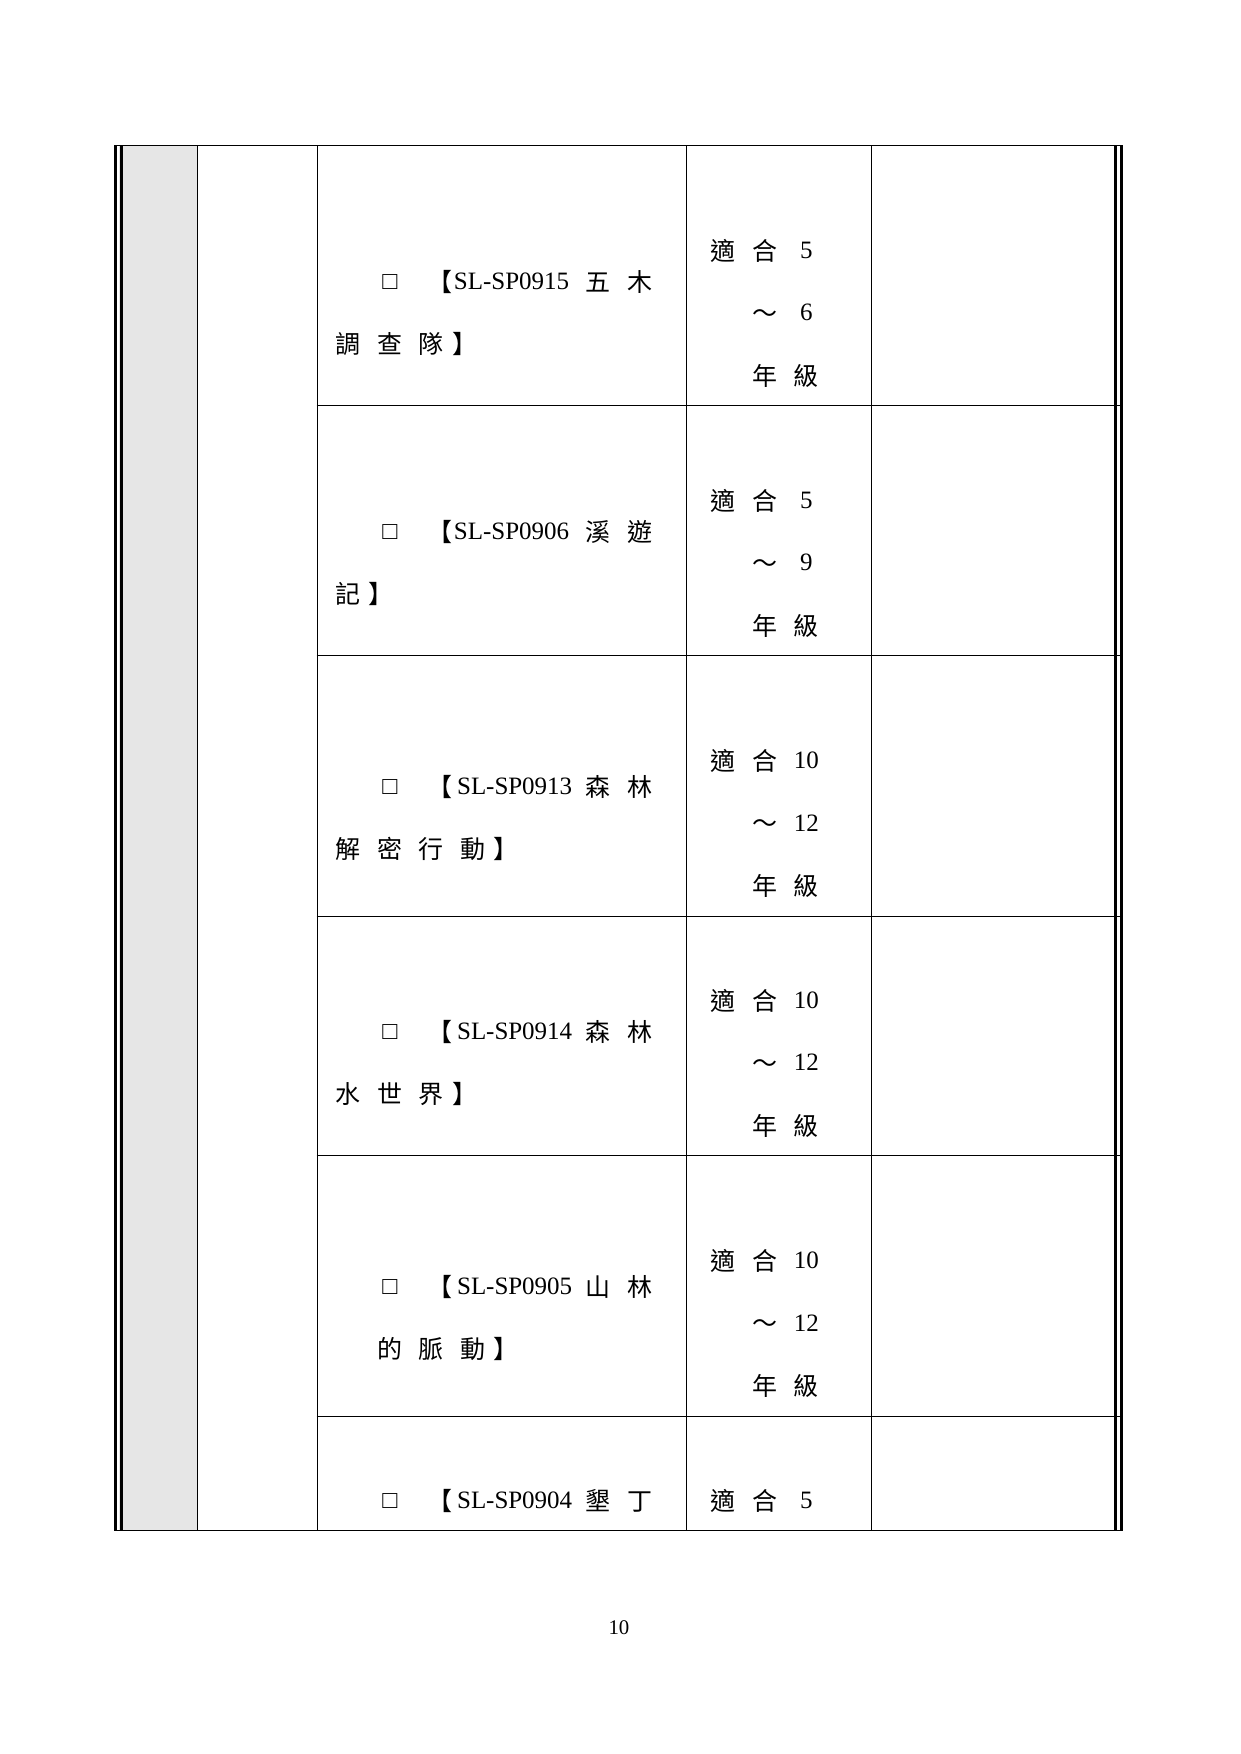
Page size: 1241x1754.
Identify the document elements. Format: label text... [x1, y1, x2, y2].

table_cell □【SL-SP0913森林解密行動】 [318, 656, 686, 916]
table_cell [872, 406, 1114, 655]
table_cell 適合10～12年級 [687, 917, 871, 1155]
table_cell [872, 1156, 1114, 1416]
table_cell □【SL-SP0914森林水世界】 [318, 917, 686, 1155]
table_cell [872, 656, 1114, 916]
table_cell [123, 146, 197, 1530]
table_cell □【SL-SP0915 五木調查隊】 [318, 146, 686, 405]
table_cell □【SL-SP0904墾丁 [318, 1417, 686, 1530]
table_cell 適合5～6年級 [687, 146, 871, 405]
table_cell [198, 146, 317, 1530]
table_cell [872, 917, 1114, 1155]
table_cell □【SL-SP0906 溪遊記】 [318, 406, 686, 655]
table_cell [872, 146, 1114, 405]
table_cell 適合10～12年級 [687, 656, 871, 916]
table_cell 適合10～12年級 [687, 1156, 871, 1416]
table_cell [872, 1417, 1114, 1530]
table_cell 適合5～9年級 [687, 406, 871, 655]
table_cell □【SL-SP0905山林的脈動】 [318, 1156, 686, 1416]
table_cell 適合5 [687, 1417, 871, 1530]
